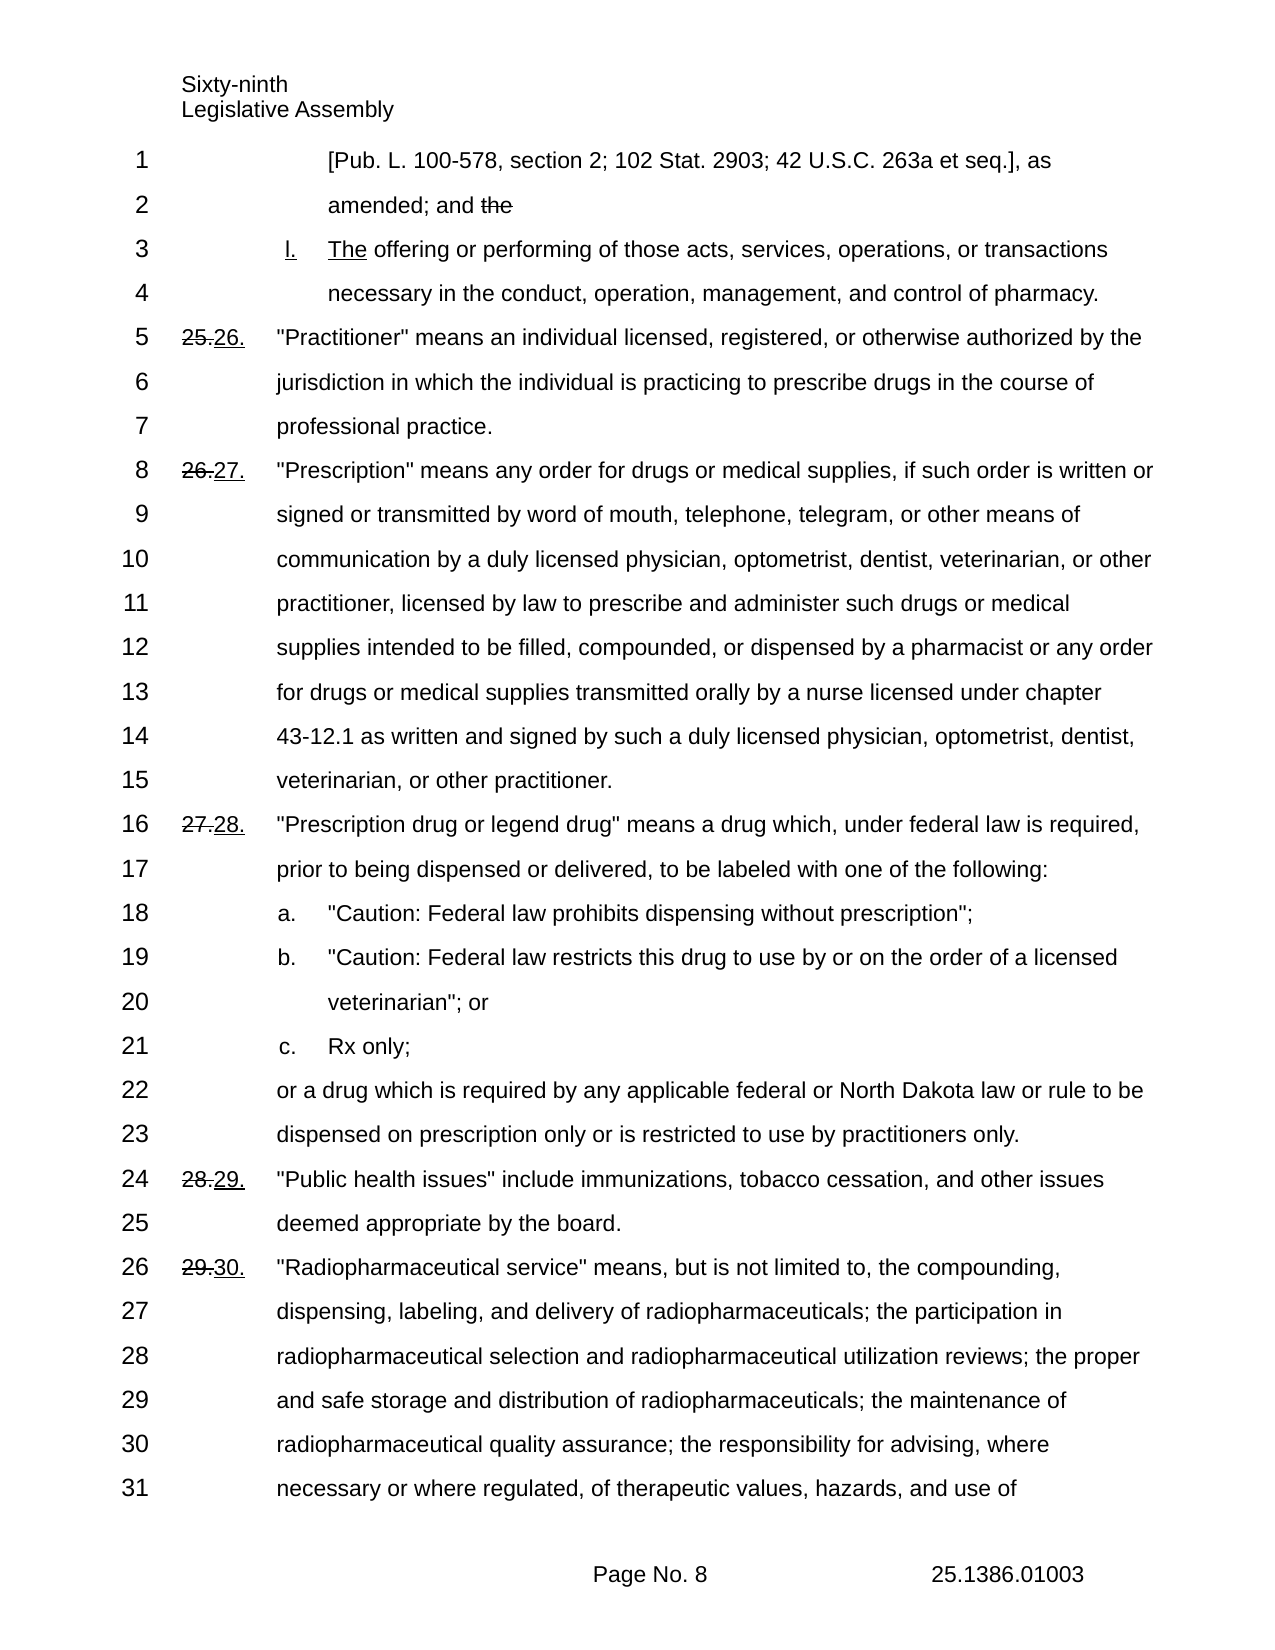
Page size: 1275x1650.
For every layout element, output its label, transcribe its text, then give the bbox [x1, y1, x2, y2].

text 27.28. "Prescription drug or legend drug" means a drug which, under federal law is required, prior to being dispensed or delivered, to be labeled with one of the following: [181, 797, 1154, 886]
text b. "Caution: Federal law restricts this drug to use by or on the order of a licensed veterinarian"; or [181, 930, 1154, 1019]
text 28.29. "Public health issues" include immunizations, tobacco cessation, and other issues deemed appropriate by the board. [181, 1152, 1154, 1240]
text 25.26. "Practitioner" means an individual licensed, registered, or otherwise authorized by the jurisdiction in which the individual is practicing to prescribe drugs in the course of professional practice. [181, 310, 1154, 443]
text 26.27. "Prescription" means any order for drugs or medical supplies, if such order is written or signed or transmitted by word of mouth, telephone, telegram, or other means of communication by a duly licensed physician, optometrist, dentist, veterinarian, or other practitioner, licensed by law to prescribe and administer such drugs or medical supplies intended to be filled, compounded, or dispensed by a pharmacist or any order for drugs or medical supplies transmitted orally by a nurse licensed under chapter 43‑12.1 as written and signed by such a duly licensed physician, optometrist, dentist, veterinarian, or other practitioner. [181, 443, 1154, 797]
text [Pub. L. 100‑578, section 2; 102 Stat. 2903; 42 U.S.C. 263a et seq.], as amended; and the [181, 133, 1154, 222]
text a. "Caution: Federal law prohibits dispensing without prescription"; [181, 886, 1154, 930]
text c. Rx only; [181, 1019, 1154, 1063]
text 29.30. "Radiopharmaceutical service" means, but is not limited to, the compounding, dispensing, labeling, and delivery of radiopharmaceuticals; the participation in radiopharmaceutical selection and radiopharmaceutical utilization reviews; the proper and safe storage and distribution of radiopharmaceuticals; the maintenance of radiopharmaceutical quality assurance; the responsibility for advising, where necessary or where regulated, of therapeutic values, hazards, and use of [181, 1240, 1154, 1506]
text or a drug which is required by any applicable federal or North Dakota law or rule to be dispensed on prescription only or is restricted to use by practitioners only. [276, 1063, 1154, 1152]
text l. The offering or performing of those acts, services, operations, or transactions necessary in the conduct, operation, management, and control of pharmacy. [181, 222, 1154, 310]
